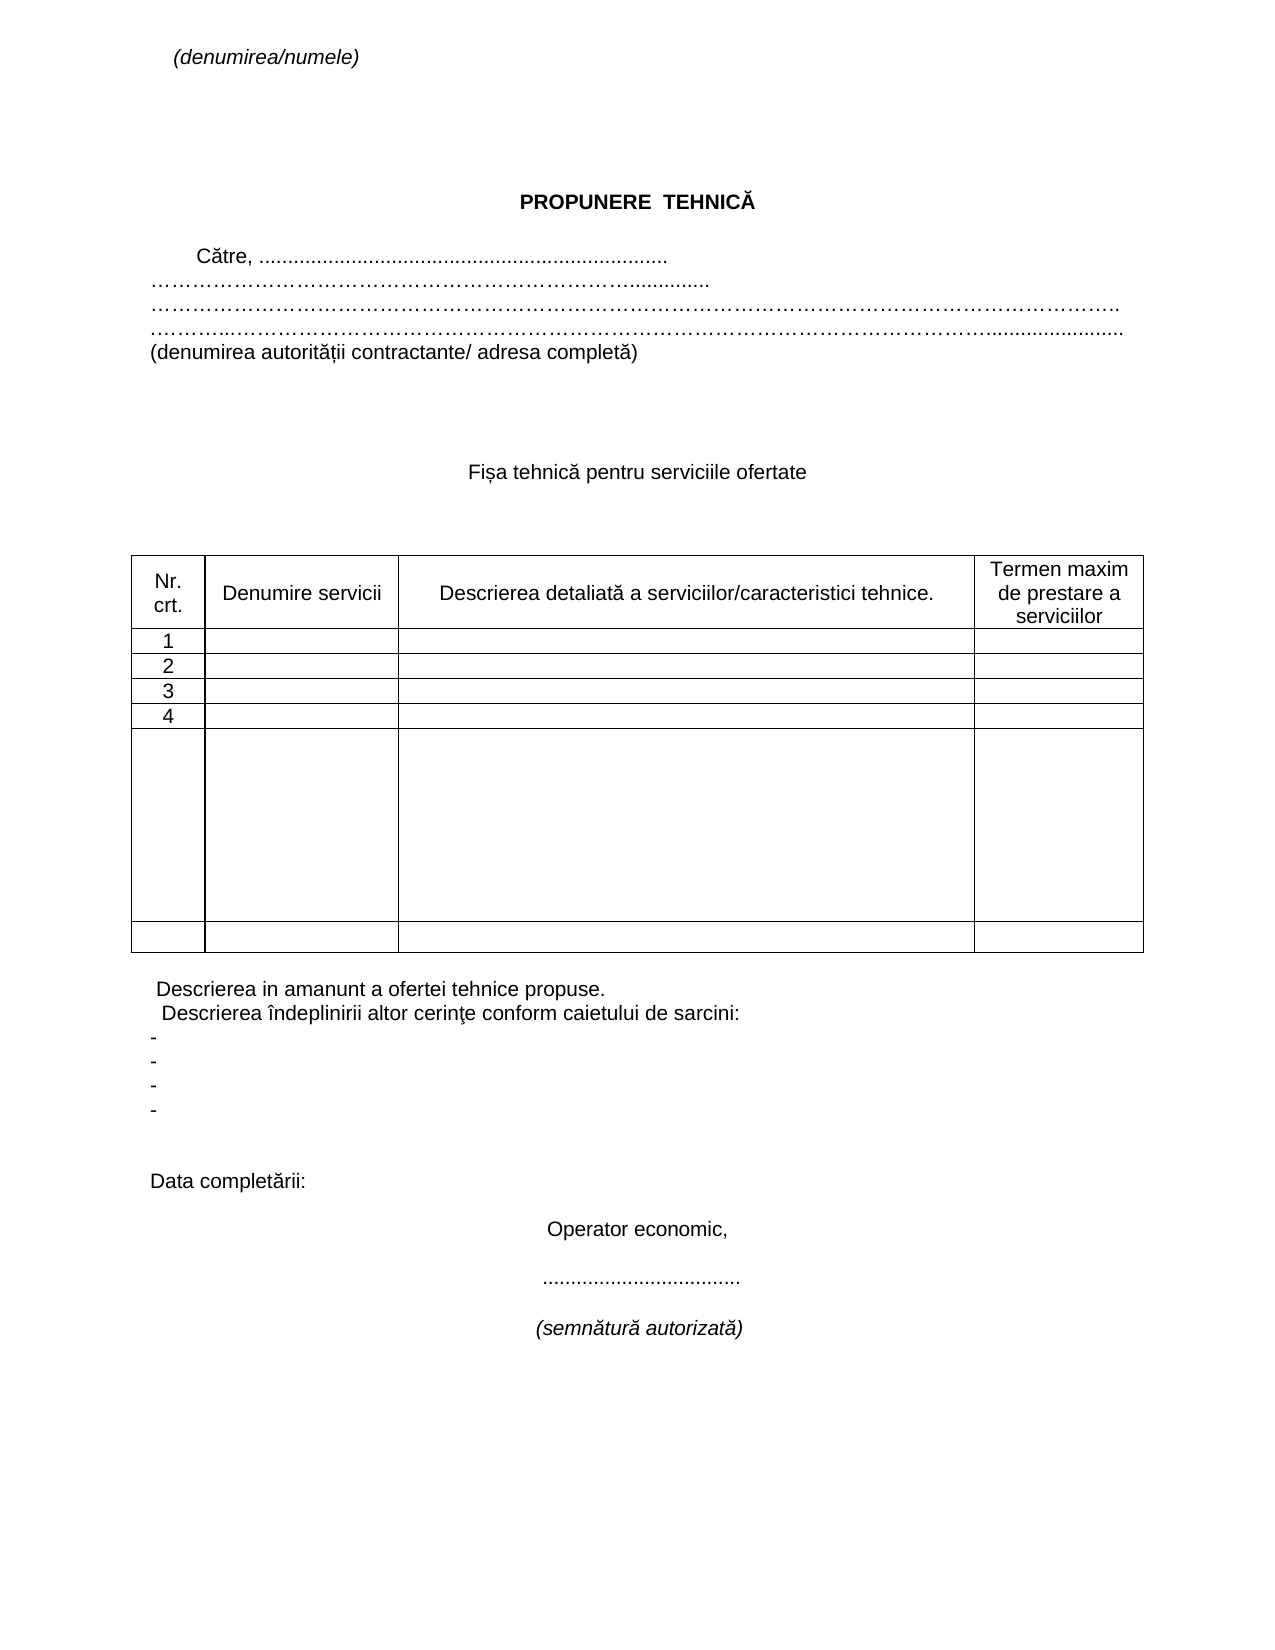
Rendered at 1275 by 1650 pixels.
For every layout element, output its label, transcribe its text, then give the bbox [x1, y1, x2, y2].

text - [150, 1049, 1125, 1073]
text ................................... [525, 1265, 1125, 1289]
text - [150, 1097, 1125, 1121]
table_cell [975, 654, 1143, 678]
table_cell [206, 922, 398, 952]
table_cell [975, 629, 1143, 653]
table_header Denumire servicii [206, 556, 398, 628]
table_cell [975, 922, 1143, 952]
table_cell 4 [132, 704, 204, 728]
table_cell [975, 679, 1143, 703]
table_cell [399, 704, 974, 728]
table_cell [206, 729, 398, 921]
text Descrierea îndeplinirii altor cerinţe conform caietului de sarcini: [150, 1001, 1125, 1025]
text Operator economic, [150, 1217, 1125, 1241]
subtitle PROPUNERE TEHNICĂ [150, 190, 1125, 214]
table_header Termen maxim de prestare a serviciilor [975, 556, 1143, 628]
table_cell [975, 729, 1143, 921]
table_cell [399, 729, 974, 921]
table_cell [975, 704, 1143, 728]
table_cell [399, 654, 974, 678]
text Către, .......................................................................…………………………………………………………….............. [150, 244, 1125, 292]
text (denumirea/numele) [150, 45, 1125, 69]
table_header Nr. crt. [132, 556, 204, 628]
table_cell [132, 922, 204, 952]
text …………………………………………………………………………………………………………………………...………...………………………………………………………………………………………………........................ [150, 292, 1125, 340]
text (denumirea autorității contractante/ adresa completă) [150, 340, 1125, 364]
table_cell [399, 679, 974, 703]
text (semnătură autorizată) [150, 1315, 1125, 1339]
table_cell [206, 654, 398, 678]
text Data completării: [150, 1169, 1125, 1193]
text Descrierea in amanunt a ofertei tehnice propuse. [150, 977, 1125, 1001]
table_cell [399, 629, 974, 653]
table_cell [206, 679, 398, 703]
text Fișa tehnică pentru serviciile ofertate [150, 459, 1125, 483]
table_cell 2 [132, 654, 204, 678]
table_header Descrierea detaliată a serviciilor/caracteristici tehnice. [399, 556, 974, 628]
table_cell 3 [132, 679, 204, 703]
text - [150, 1025, 1125, 1049]
table_cell [132, 729, 204, 921]
table_cell [206, 704, 398, 728]
table_cell 1 [132, 629, 204, 653]
text - [150, 1073, 1125, 1097]
table_cell [399, 922, 974, 952]
table_cell [206, 629, 398, 653]
